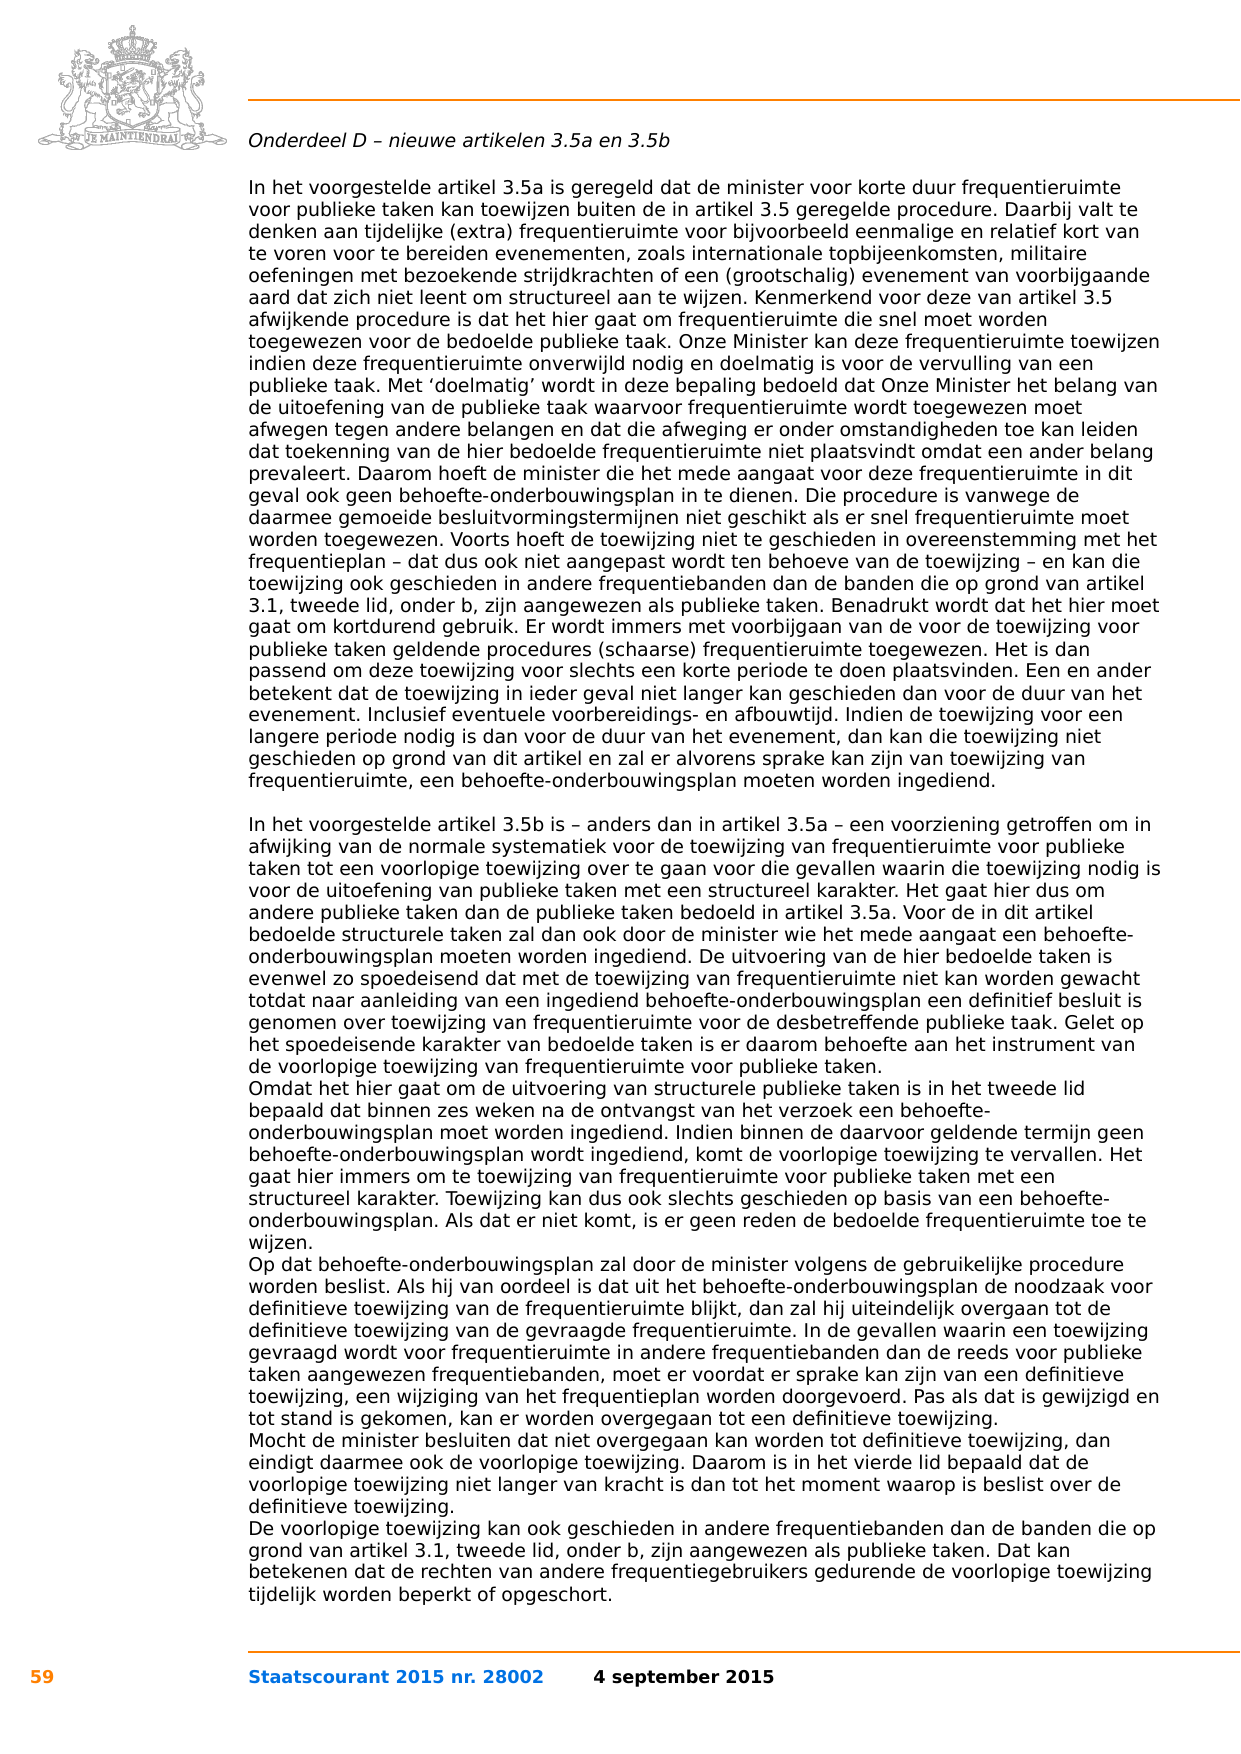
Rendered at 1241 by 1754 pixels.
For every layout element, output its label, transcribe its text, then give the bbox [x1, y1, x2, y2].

text In het voorgestelde artikel 3.5a is geregeld dat de minister voor korte duur frequentieruimte voor publieke taken kan toewijzen buiten de in artikel 3.5 geregelde procedure. Daarbij valt te denken aan tijdelijke (extra) frequentieruimte voor bijvoorbeeld eenmalige en relatief kort van te voren voor te bereiden evenementen, zoals internationale topbijeenkomsten, militaire oefeningen met bezoekende strijdkrachten of een (grootschalig) evenement van voorbijgaande aard dat zich niet leent om structureel aan te wijzen. Kenmerkend voor deze van artikel 3.5 afwijkende procedure is dat het hier gaat om frequentieruimte die snel moet worden toegewezen voor de bedoelde publieke taak. Onze Minister kan deze frequentieruimte toewijzen indien deze frequentieruimte onverwijld nodig en doelmatig is voor de vervulling van een publieke taak. Met ‘doelmatig’ wordt in deze bepaling bedoeld dat Onze Minister het belang van de uitoefening van de publieke taak waarvoor frequentieruimte wordt toegewezen moet afwegen tegen andere belangen en dat die afweging er onder omstandigheden toe kan leiden dat toekenning van de hier bedoelde frequentieruimte niet plaatsvindt omdat een ander belang prevaleert. Daarom hoeft de minister die het mede aangaat voor deze frequentieruimte in dit geval ook geen behoefte-onderbouwingsplan in te dienen. Die procedure is vanwege de daarmee gemoeide besluitvormingstermijnen niet geschikt als er snel frequentieruimte moet worden toegewezen. Voorts hoeft de toewijzing niet te geschieden in overeenstemming met het frequentieplan – dat dus ook niet aangepast wordt ten behoeve van de toewijzing – en kan die toewijzing ook geschieden in andere frequentiebanden dan de banden die op grond van artikel 3.1, tweede lid, onder b, zijn aangewezen als publieke taken. Benadrukt wordt dat het hier moet gaat om kortdurend gebruik. Er wordt immers met voorbijgaan van de voor de toewijzing voor publieke taken geldende procedures (schaarse) frequentieruimte toegewezen. Het is dan passend om deze toewijzing voor slechts een korte periode te doen plaatsvinden. Een en ander betekent dat de toewijzing in ieder geval niet langer kan geschieden dan voor de duur van het evenement. Inclusief eventuele voorbereidings- en afbouwtijd. Indien de toewijzing voor een langere periode nodig is dan voor de duur van het evenement, dan kan die toewijzing niet geschieden op grond van dit artikel en zal er alvorens sprake kan zijn van toewijzing van frequentieruimte, een behoefte-onderbouwingsplan moeten worden ingediend. [248, 177, 1163, 792]
text In het voorgestelde artikel 3.5b is – anders dan in artikel 3.5a – een voorziening getroffen om in afwijking van de normale systematiek voor de toewijzing van frequentieruimte voor publieke taken tot een voorlopige toewijzing over te gaan voor die gevallen waarin die toewijzing nodig is voor de uitoefening van publieke taken met een structureel karakter. Het gaat hier dus om andere publieke taken dan de publieke taken bedoeld in artikel 3.5a. Voor de in dit artikel bedoelde structurele taken zal dan ook door de minister wie het mede aangaat een behoefte-onderbouwingsplan moeten worden ingediend. De uitvoering van de hier bedoelde taken is evenwel zo spoedeisend dat met de toewijzing van frequentieruimte niet kan worden gewacht totdat naar aanleiding van een ingediend behoefte-onderbouwingsplan een definitief besluit is genomen over toewijzing van frequentieruimte voor de desbetreffende publieke taak. Gelet op het spoedeisende karakter van bedoelde taken is er daarom behoefte aan het instrument van de voorlopige toewijzing van frequentieruimte voor publieke taken. [248, 814, 1163, 1078]
picture [38, 25, 227, 150]
text De voorlopige toewijzing kan ook geschieden in andere frequentiebanden dan de banden die op grond van artikel 3.1, tweede lid, onder b, zijn aangewezen als publieke taken. Dat kan betekenen dat de rechten van andere frequentiegebruikers gedurende de voorlopige toewijzing tijdelijk worden beperkt of opgeschort. [248, 1517, 1163, 1605]
subtitle Onderdeel D – nieuwe artikelen 3.5a en 3.5b [248, 130, 1163, 152]
text Op dat behoefte-onderbouwingsplan zal door de minister volgens de gebruikelijke procedure worden beslist. Als hij van oordeel is dat uit het behoefte-onderbouwingsplan de noodzaak voor definitieve toewijzing van de frequentieruimte blijkt, dan zal hij uiteindelijk overgaan tot de definitieve toewijzing van de gevraagde frequentieruimte. In de gevallen waarin een toewijzing gevraagd wordt voor frequentieruimte in andere frequentiebanden dan de reeds voor publieke taken aangewezen frequentiebanden, moet er voordat er sprake kan zijn van een definitieve toewijzing, een wijziging van het frequentieplan worden doorgevoerd. Pas als dat is gewijzigd en tot stand is gekomen, kan er worden overgegaan tot een definitieve toewijzing. [248, 1254, 1163, 1429]
text Mocht de minister besluiten dat niet overgegaan kan worden tot definitieve toewijzing, dan eindigt daarmee ook de voorlopige toewijzing. Daarom is in het vierde lid bepaald dat de voorlopige toewijzing niet langer van kracht is dan tot het moment waarop is beslist over de definitieve toewijzing. [248, 1429, 1163, 1517]
text Omdat het hier gaat om de uitvoering van structurele publieke taken is in het tweede lid bepaald dat binnen zes weken na de ontvangst van het verzoek een behoefte-onderbouwingsplan moet worden ingediend. Indien binnen de daarvoor geldende termijn geen behoefte-onderbouwingsplan wordt ingediend, komt de voorlopige toewijzing te vervallen. Het gaat hier immers om te toewijzing van frequentieruimte voor publieke taken met een structureel karakter. Toewijzing kan dus ook slechts geschieden op basis van een behoefte-onderbouwingsplan. Als dat er niet komt, is er geen reden de bedoelde frequentieruimte toe te wijzen. [248, 1078, 1163, 1254]
